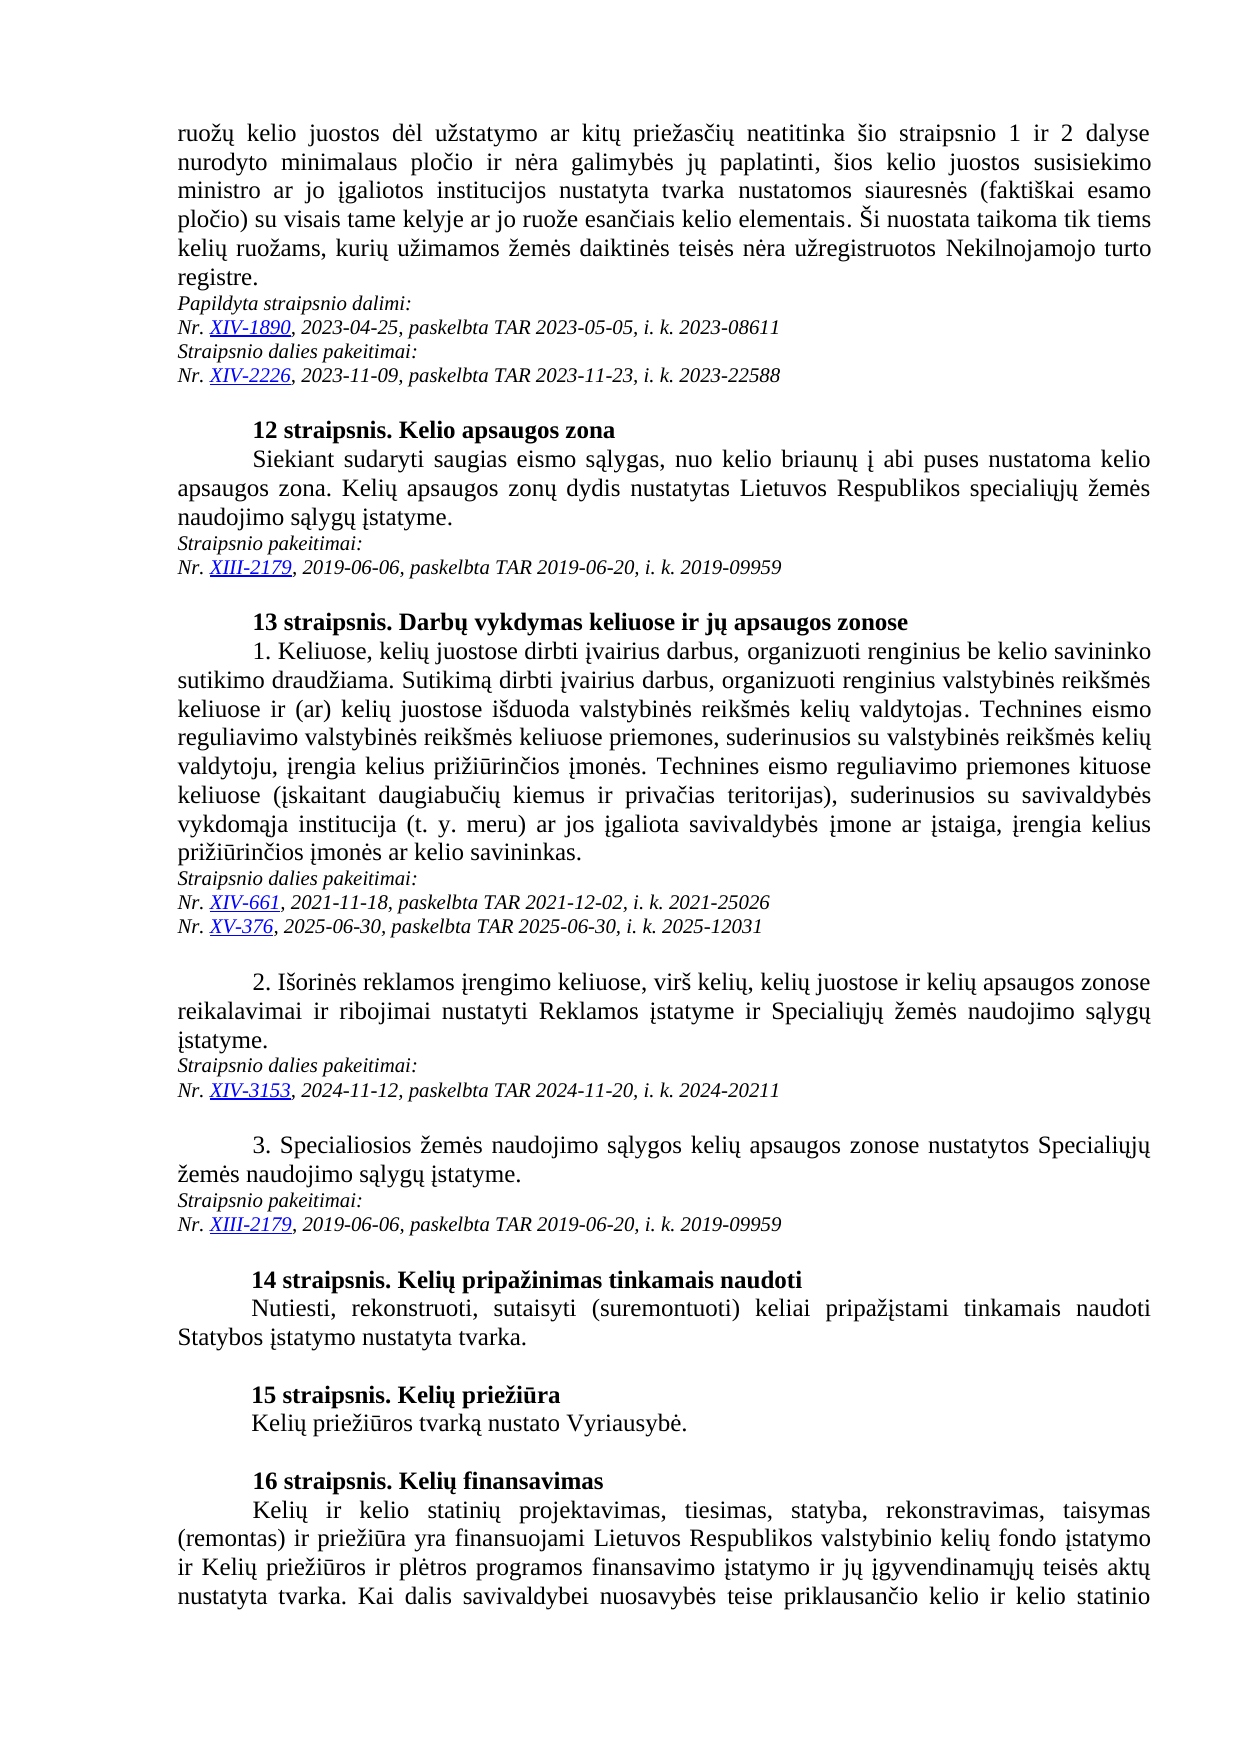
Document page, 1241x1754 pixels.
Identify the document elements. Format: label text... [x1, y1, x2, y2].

text 2. Išorinės reklamos įrengimo keliuose, virš kelių, kelių juostose ir kelių apsaugos zonose reikalavimai ir ribojimai nustatyti Reklamos įstatyme ir Specialiųjų žemės naudojimo sąlygų įstatyme. [177, 967, 1152, 1053]
text 14 straipsnis. Kelių pripažinimas tinkamais naudoti [177, 1265, 1152, 1293]
text Nr. XV-376, 2025-06-30, paskelbta TAR 2025-06-30, i. k. 2025-12031 [177, 914, 1152, 938]
text 12 straipsnis. Kelio apsaugos zona [177, 416, 1152, 444]
text Straipsnio pakeitimai: [177, 531, 1152, 555]
text Papildyta straipsnio dalimi: [177, 291, 1152, 315]
text Nr. XIV-1890, 2023-04-25, paskelbta TAR 2023-05-05, i. k. 2023-08611 [177, 315, 1152, 339]
text Straipsnio pakeitimai: [177, 1188, 1152, 1212]
text Nr. XIV-2226, 2023-11-09, paskelbta TAR 2023-11-23, i. k. 2023-22588 [177, 363, 1152, 387]
text 16 straipsnis. Kelių finansavimas [177, 1466, 1152, 1495]
text Siekiant sudaryti saugias eismo sąlygas, nuo kelio briaunų į abi puses nustatoma kelio apsaugos zona. Kelių apsaugos zonų dydis nustatytas Lietuvos Respublikos specialiųjų žemės naudojimo sąlygų įstatyme. [177, 444, 1152, 531]
text Kelių ir kelio statinių projektavimas, tiesimas, statyba, rekonstravimas, taisymas (remontas) ir priežiūra yra finansuojami Lietuvos Respublikos valstybinio kelių fondo įstatymo ir Kelių priežiūros ir plėtros programos finansavimo įstatymo ir jų įgyvendinamųjų teisės aktų nustatyta tvarka. Kai dalis savivaldybei nuosavybės teise priklausančio kelio ir kelio statinio [177, 1495, 1152, 1610]
text 3. Specialiosios žemės naudojimo sąlygos kelių apsaugos zonose nustatytos Specialiųjų žemės naudojimo sąlygų įstatyme. [177, 1130, 1152, 1188]
text ruožų kelio juostos dėl užstatymo ar kitų priežasčių neatitinka šio straipsnio 1 ir 2 dalyse nurodyto minimalaus pločio ir nėra galimybės jų paplatinti, šios kelio juostos susisiekimo ministro ar jo įgaliotos institucijos nustatyta tvarka nustatomos siauresnės (faktiškai esamo pločio) su visais tame kelyje ar jo ruože esančiais kelio elementais. Ši nuostata taikoma tik tiems kelių ruožams, kurių užimamos žemės daiktinės teisės nėra užregistruotos Nekilnojamojo turto registre. [177, 118, 1152, 291]
text Nr. XIII-2179, 2019-06-06, paskelbta TAR 2019-06-20, i. k. 2019-09959 [177, 1212, 1152, 1236]
text Nr. XIII-2179, 2019-06-06, paskelbta TAR 2019-06-20, i. k. 2019-09959 [177, 555, 1152, 579]
text 13 straipsnis. Darbų vykdymas keliuose ir jų apsaugos zonose [177, 607, 1152, 636]
text Straipsnio dalies pakeitimai: [177, 866, 1152, 890]
text Nutiesti, rekonstruoti, sutaisyti (suremontuoti) keliai pripažįstami tinkamais naudoti Statybos įstatymo nustatyta tvarka. [177, 1293, 1152, 1351]
text Straipsnio dalies pakeitimai: [177, 1053, 1152, 1077]
text Nr. XIV-3153, 2024-11-12, paskelbta TAR 2024-11-20, i. k. 2024-20211 [177, 1077, 1152, 1102]
text Kelių priežiūros tvarką nustato Vyriausybė. [177, 1408, 1152, 1437]
text Straipsnio dalies pakeitimai: [177, 339, 1152, 363]
text Nr. XIV-661, 2021-11-18, paskelbta TAR 2021-12-02, i. k. 2021-25026 [177, 890, 1152, 914]
text 1. Keliuose, kelių juostose dirbti įvairius darbus, organizuoti renginius be kelio savininko sutikimo draudžiama. Sutikimą dirbti įvairius darbus, organizuoti renginius valstybinės reikšmės keliuose ir (ar) kelių juostose išduoda valstybinės reikšmės kelių valdytojas. Technines eismo reguliavimo valstybinės reikšmės keliuose priemones, suderinusios su valstybinės reikšmės kelių valdytoju, įrengia kelius prižiūrinčios įmonės. Technines eismo reguliavimo priemones kituose keliuose (įskaitant daugiabučių kiemus ir privačias teritorijas), suderinusios su savivaldybės vykdomąja institucija (t. y. meru) ar jos įgaliota savivaldybės įmone ar įstaiga, įrengia kelius prižiūrinčios įmonės ar kelio savininkas. [177, 636, 1152, 866]
text 15 straipsnis. Kelių priežiūra [177, 1380, 1152, 1408]
